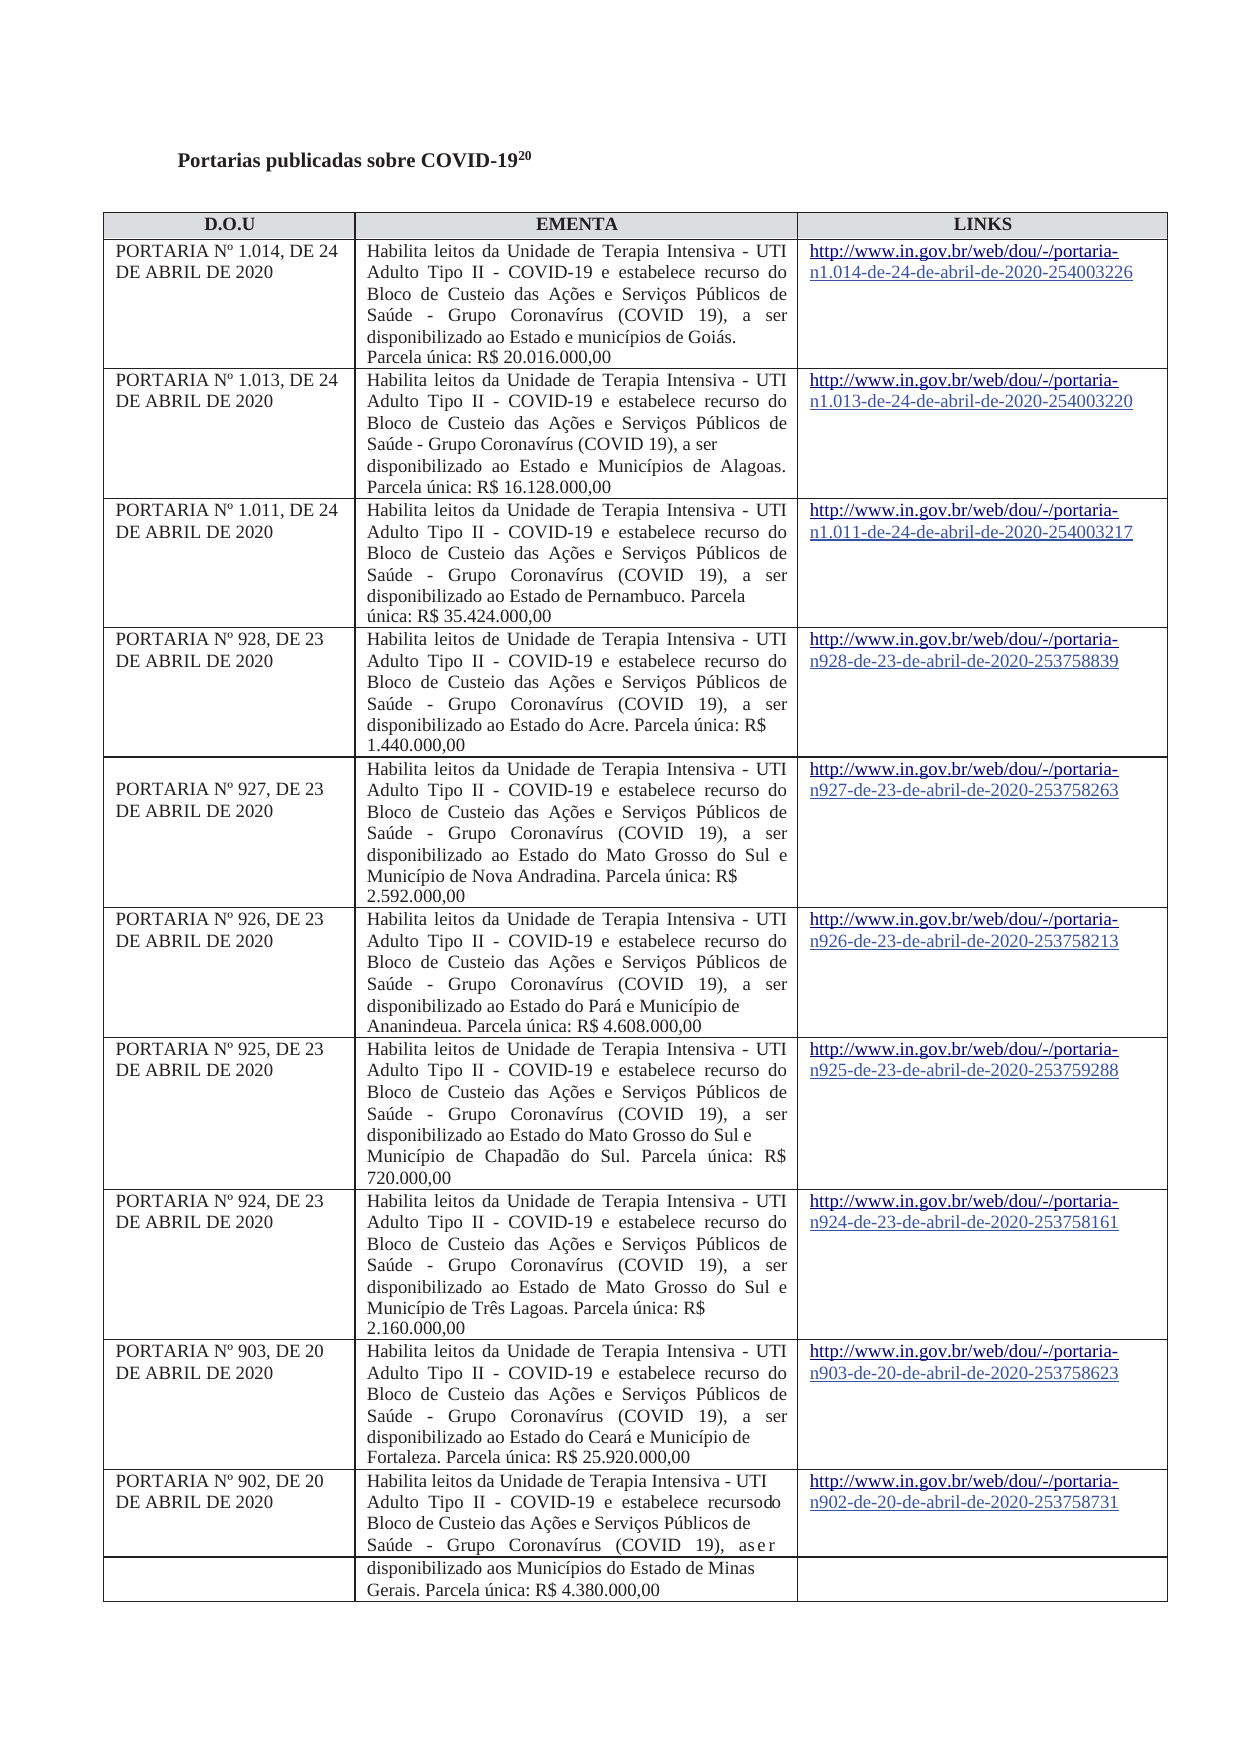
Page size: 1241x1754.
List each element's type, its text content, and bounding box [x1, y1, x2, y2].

table_cell PORTARIA Nº 902, DE 20 DE ABRIL DE 2020 [104, 1470, 354, 1556]
text Portarias publicadas sobre COVID-1920 [177, 148, 1196, 172]
table_cell Habilita leitos da Unidade de Terapia Intensiva - UTI Adulto Tipo II - COVID-19 e estabelece recurso do Bloco de Custeio das Ações e Serviços Públicos de Saúde - Grupo Coronavírus (COVID 19), a ser disponibilizado ao Estado do Pará e Município de Ananindeua. Parcela única: R$ 4.608.000,00 [356, 908, 797, 1037]
table_cell Habilita leitos da Unidade de Terapia Intensiva - UTI Adulto Tipo II - COVID-19 e estabelece recurso do Bloco de Custeio das Ações e Serviços Públicos de Saúde - Grupo Coronavírus (COVID 19), a ser disponibilizado ao Estado de Mato Grosso do Sul e Município de Três Lagoas. Parcela única: R$ 2.160.000,00 [356, 1190, 797, 1339]
table_cell Habilita leitos da Unidade de Terapia Intensiva - UTI Adulto Tipo II - COVID-19 e estabelece recursodo Bloco de Custeio das Ações e Serviços Públicos de Saúde - Grupo Coronavírus (COVID 19), aser [356, 1470, 797, 1556]
table_cell Habilita leitos de Unidade de Terapia Intensiva - UTI Adulto Tipo II - COVID-19 e estabelece recurso do Bloco de Custeio das Ações e Serviços Públicos de Saúde - Grupo Coronavírus (COVID 19), a ser disponibilizado ao Estado do Mato Grosso do Sul e Município de Chapadão do Sul. Parcela única: R$ 720.000,00 [356, 1038, 797, 1188]
table_cell PORTARIA Nº 927, DE 23 DE ABRIL DE 2020 [104, 758, 354, 907]
table_header LINKS [798, 213, 1167, 238]
table_cell http://www.in.gov.br/web/dou/-/portaria-n903-de-20-de-abril-de-2020-253758623 [798, 1340, 1167, 1468]
table_cell http://www.in.gov.br/web/dou/-/portaria-n1.013-de-24-de-abril-de-2020-254003220 [798, 369, 1167, 498]
table_cell Habilita leitos da Unidade de Terapia Intensiva - UTI Adulto Tipo II - COVID-19 e estabelece recurso do Bloco de Custeio das Ações e Serviços Públicos de Saúde - Grupo Coronavírus (COVID 19), a ser disponibilizado ao Estado de Pernambuco. Parcela única: R$ 35.424.000,00 [356, 499, 797, 627]
table_cell PORTARIA Nº 1.014, DE 24 DE ABRIL DE 2020 [104, 240, 354, 367]
table_cell PORTARIA Nº 926, DE 23 DE ABRIL DE 2020 [104, 908, 354, 1037]
table_cell Habilita leitos da Unidade de Terapia Intensiva - UTI Adulto Tipo II - COVID-19 e estabelece recurso do Bloco de Custeio das Ações e Serviços Públicos de Saúde - Grupo Coronavírus (COVID 19), a ser disponibilizado ao Estado e Municípios de Alagoas. Parcela única: R$ 16.128.000,00 [356, 369, 797, 498]
table_cell PORTARIA Nº 903, DE 20 DE ABRIL DE 2020 [104, 1340, 354, 1468]
table_header D.O.U [104, 213, 354, 238]
table_cell http://www.in.gov.br/web/dou/-/portaria-n902-de-20-de-abril-de-2020-253758731 [798, 1470, 1167, 1556]
table_header disponibilizado aos Municípios do Estado de Minas Gerais. Parcela única: R$ 4.380.000,00 [356, 1558, 797, 1601]
table_header [798, 1558, 1167, 1601]
table_header [104, 1558, 354, 1601]
table_cell Habilita leitos de Unidade de Terapia Intensiva - UTI Adulto Tipo II - COVID-19 e estabelece recurso do Bloco de Custeio das Ações e Serviços Públicos de Saúde - Grupo Coronavírus (COVID 19), a ser disponibilizado ao Estado do Acre. Parcela única: R$ 1.440.000,00 [356, 628, 797, 756]
table_cell http://www.in.gov.br/web/dou/-/portaria-n925-de-23-de-abril-de-2020-253759288 [798, 1038, 1167, 1188]
table_cell PORTARIA Nº 925, DE 23 DE ABRIL DE 2020 [104, 1038, 354, 1188]
table_cell http://www.in.gov.br/web/dou/-/portaria-n926-de-23-de-abril-de-2020-253758213 [798, 908, 1167, 1037]
table_cell Habilita leitos da Unidade de Terapia Intensiva - UTI Adulto Tipo II - COVID-19 e estabelece recurso do Bloco de Custeio das Ações e Serviços Públicos de Saúde - Grupo Coronavírus (COVID 19), a ser disponibilizado ao Estado do Mato Grosso do Sul e Município de Nova Andradina. Parcela única: R$ 2.592.000,00 [356, 758, 797, 907]
table_cell http://www.in.gov.br/web/dou/-/portaria-n1.014-de-24-de-abril-de-2020-254003226 [798, 240, 1167, 367]
table_cell http://www.in.gov.br/web/dou/-/portaria-n927-de-23-de-abril-de-2020-253758263 [798, 758, 1167, 907]
table_cell PORTARIA Nº 928, DE 23 DE ABRIL DE 2020 [104, 628, 354, 756]
table_cell PORTARIA Nº 1.013, DE 24 DE ABRIL DE 2020 [104, 369, 354, 498]
table_header EMENTA [356, 213, 797, 238]
table_cell http://www.in.gov.br/web/dou/-/portaria-n924-de-23-de-abril-de-2020-253758161 [798, 1190, 1167, 1339]
table_cell PORTARIA Nº 1.011, DE 24 DE ABRIL DE 2020 [104, 499, 354, 627]
table_cell PORTARIA Nº 924, DE 23 DE ABRIL DE 2020 [104, 1190, 354, 1339]
table_cell Habilita leitos da Unidade de Terapia Intensiva - UTI Adulto Tipo II - COVID-19 e estabelece recurso do Bloco de Custeio das Ações e Serviços Públicos de Saúde - Grupo Coronavírus (COVID 19), a ser disponibilizado ao Estado do Ceará e Município de Fortaleza. Parcela única: R$ 25.920.000,00 [356, 1340, 797, 1468]
table_cell http://www.in.gov.br/web/dou/-/portaria-n928-de-23-de-abril-de-2020-253758839 [798, 628, 1167, 756]
table_cell http://www.in.gov.br/web/dou/-/portaria-n1.011-de-24-de-abril-de-2020-254003217 [798, 499, 1167, 627]
table_cell Habilita leitos da Unidade de Terapia Intensiva - UTI Adulto Tipo II - COVID-19 e estabelece recurso do Bloco de Custeio das Ações e Serviços Públicos de Saúde - Grupo Coronavírus (COVID 19), a ser disponibilizado ao Estado e municípios de Goiás. Parcela única: R$ 20.016.000,00 [356, 240, 797, 367]
